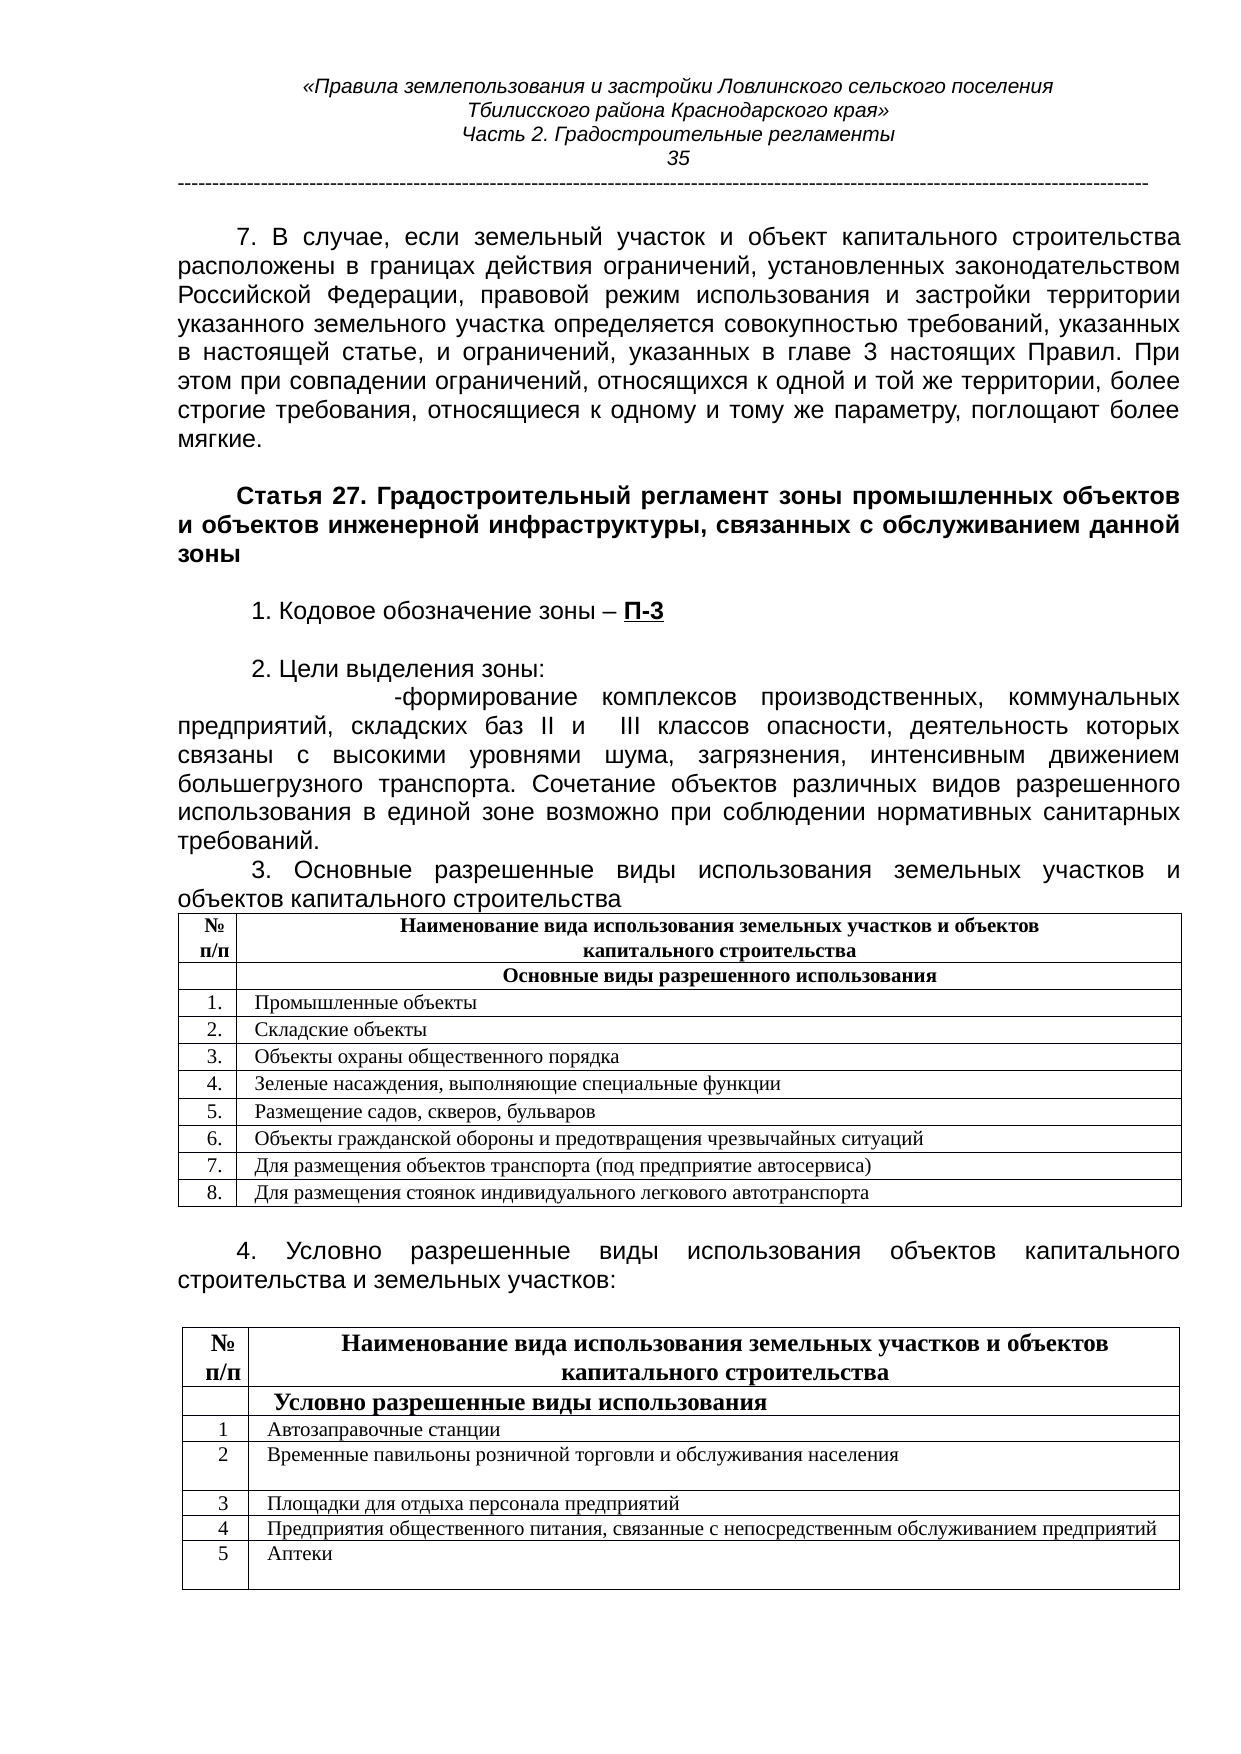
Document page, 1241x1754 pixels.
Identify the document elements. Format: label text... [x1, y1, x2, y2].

table_cell [183, 1387, 248, 1415]
table_cell 3 [183, 1491, 248, 1515]
table_cell Временные павильоны розничной торговли и обслуживания населения [249, 1442, 1179, 1490]
table_cell Предприятия общественного питания, связанные с непосредственным обслуживанием предприятий [249, 1516, 1179, 1540]
table_cell 1 [183, 1416, 248, 1441]
table_cell Промышленные объекты [237, 990, 1181, 1016]
table_cell 5. [179, 1099, 236, 1125]
table_cell 4. [179, 1071, 236, 1097]
table_cell 5 [183, 1541, 248, 1589]
table_cell 8. [179, 1180, 236, 1206]
table_cell 4 [183, 1516, 248, 1540]
table_cell Автозаправочные станции [249, 1416, 1179, 1441]
table_cell Площадки для отдыха персонала предприятий [249, 1491, 1179, 1515]
text 4. Условно разрешенные виды использования объектов капитального строительства и земельных участков: [177, 1236, 1181, 1293]
text 2. Цели выделения зоны: [177, 654, 1181, 682]
table_cell Аптеки [249, 1541, 1179, 1589]
table_cell 6. [179, 1126, 236, 1152]
table_header Наименование вида использования земельных участков и объектов капитального строительства [237, 914, 1181, 962]
text -формирование комплексов производственных, коммунальных предприятий, складских баз II и III классов опасности, деятельность которых связаны с высокими уровнями шума, загрязнения, интенсивным движением большегрузного транспорта. Сочетание объектов различных видов разрешенного использования в единой зоне возможно при соблюдении нормативных санитарных требований. [177, 682, 1181, 855]
text 3. Основные разрешенные виды использования земельных участков и объектов капитального строительства [177, 855, 1181, 912]
table_header Наименование вида использования земельных участков и объектов капитального строительства [249, 1328, 1179, 1386]
table_cell Объекты гражданской обороны и предотвращения чрезвычайных ситуаций [237, 1126, 1181, 1152]
table_header № п/п [179, 914, 236, 962]
table_cell Условно разрешенные виды использования [249, 1387, 1179, 1415]
table_cell 2 [183, 1442, 248, 1490]
table_cell Объекты охраны общественного порядка [237, 1044, 1181, 1070]
table_cell Складские объекты [237, 1017, 1181, 1043]
table_header № п/п [183, 1328, 248, 1386]
text Статья 27. Градостроительный регламент зоны промышленных объектов и объектов инженерной инфраструктуры, связанных с обслуживанием данной зоны [177, 481, 1181, 567]
table_cell Зеленые насаждения, выполняющие специальные функции [237, 1071, 1181, 1097]
table_cell 1. [179, 990, 236, 1016]
text 1. Кодовое обозначение зоны – П-3 [177, 596, 1181, 625]
table_cell Для размещения объектов транспорта (под предприятие автосервиса) [237, 1153, 1181, 1179]
table_cell [179, 963, 236, 989]
table_cell Размещение садов, скверов, бульваров [237, 1099, 1181, 1125]
table_cell Для размещения стоянок индивидуального легкового автотранспорта [237, 1180, 1181, 1206]
text 7. В случае, если земельный участок и объект капитального строительства расположены в границах действия ограничений, установленных законодательством Российской Федерации, правовой режим использования и застройки территории указанного земельного участка определяется совокупностью требований, указанных в настоящей статье, и ограничений, указанных в главе 3 настоящих Правил. При этом при совпадении ограничений, относящихся к одной и той же территории, более строгие требования, относящиеся к одному и тому же параметру, поглощают более мягкие. [177, 222, 1181, 452]
table_cell Основные виды разрешенного использования [237, 963, 1181, 989]
table_cell 7. [179, 1153, 236, 1179]
table_cell 3. [179, 1044, 236, 1070]
table_cell 2. [179, 1017, 236, 1043]
